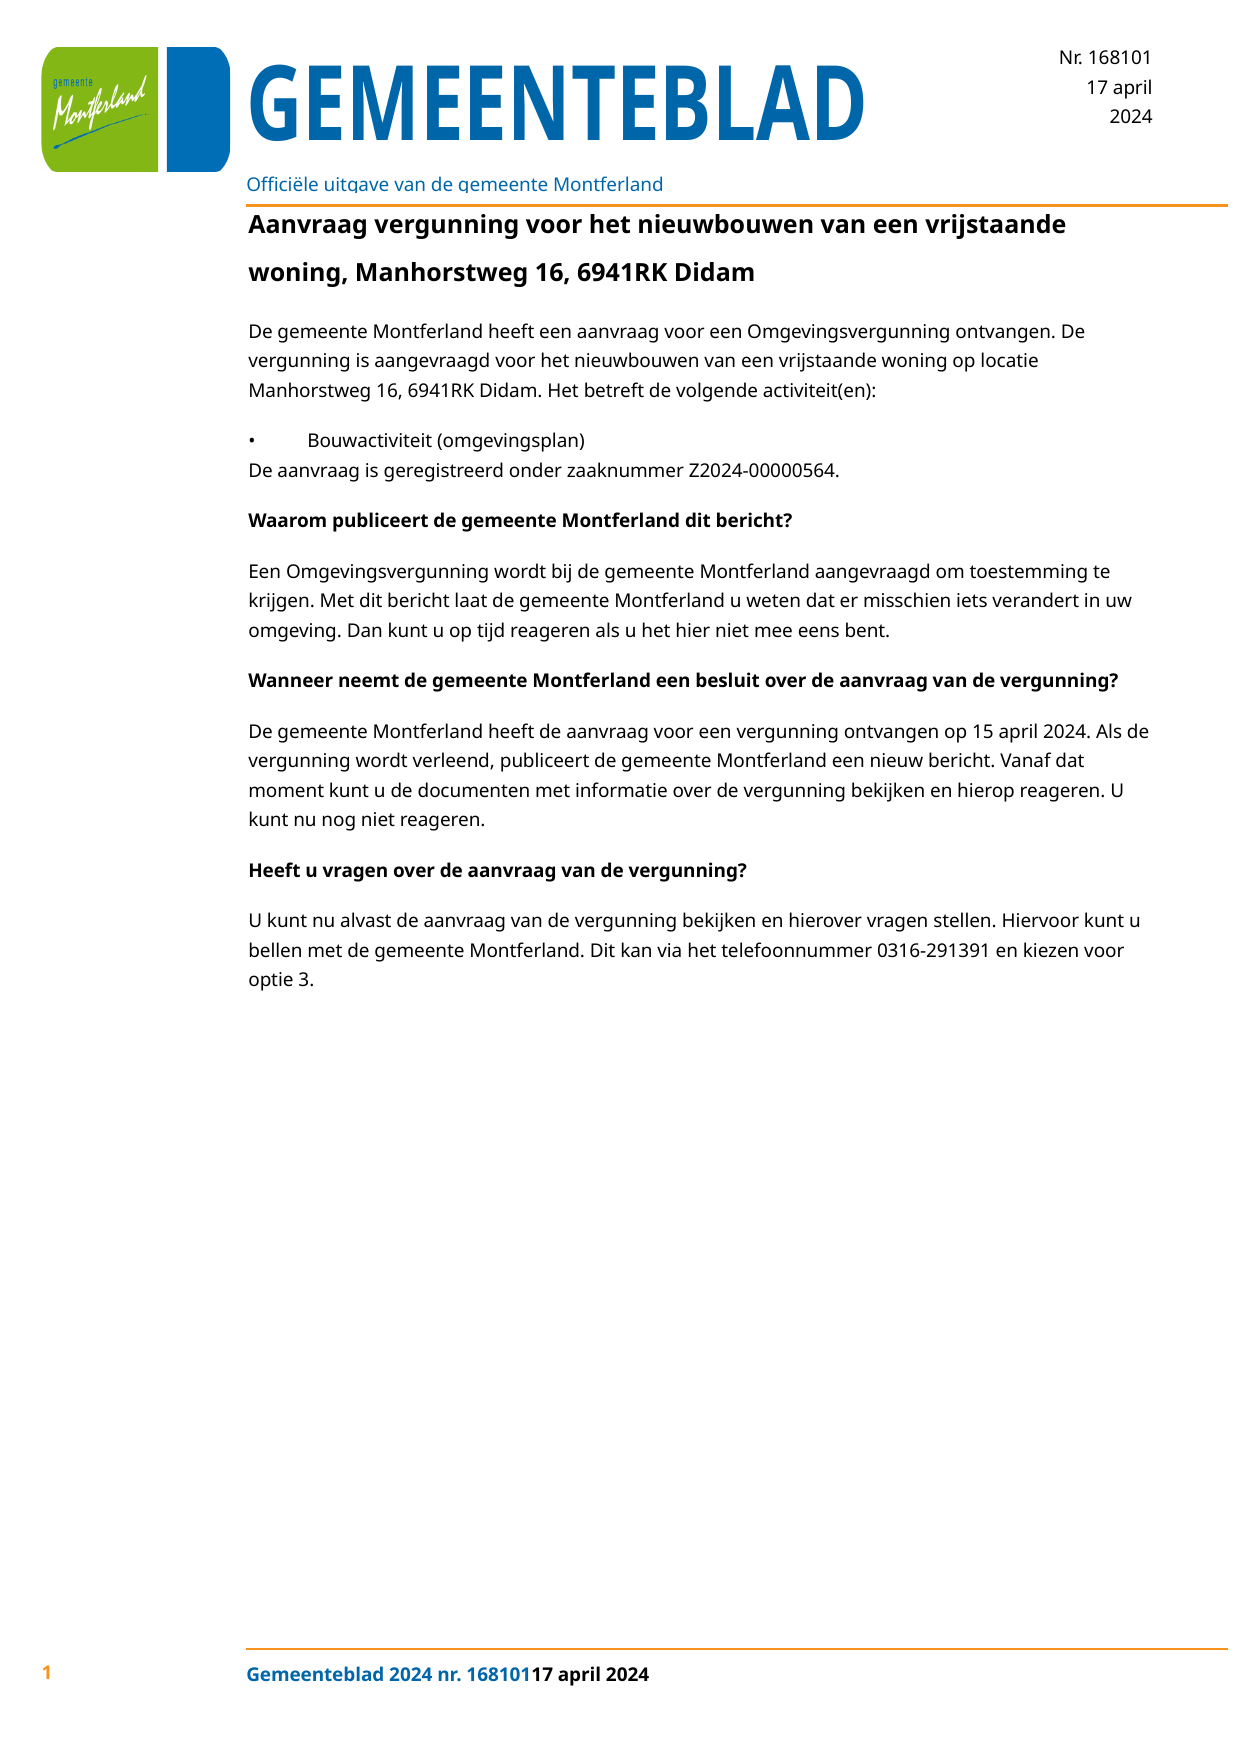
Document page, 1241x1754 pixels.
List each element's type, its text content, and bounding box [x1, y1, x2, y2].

text De gemeente Montferland heeft de aanvraag voor een vergunning ontvangen op 15 april 2024. Als de vergunning wordt verleend, publiceert de gemeente Montferland een nieuw bericht. Vanaf dat moment kunt u de documenten met informatie over de vergunning bekijken en hierop reageren. U kunt nu nog niet reageren. [248, 718, 1152, 832]
text Waarom publiceert de gemeente Montferland dit bericht? [248, 507, 1152, 533]
text U kunt nu alvast de aanvraag van de vergunning bekijken en hierover vragen stellen. Hiervoor kunt u bellen met de gemeente Montferland. Dit kan via het telefoonnummer 0316-291391 en kiezen voor optie 3. [248, 907, 1152, 992]
text Wanneer neemt de gemeente Montferland een besluit over de aanvraag van de vergunning? [248, 667, 1152, 693]
picture [41, 47, 231, 172]
text De aanvraag is geregistreerd onder zaaknummer Z2024-00000564. [248, 457, 1152, 483]
text Een Omgevingsvergunning wordt bij de gemeente Montferland aangevraagd om toestemming te krijgen. Met dit bericht laat de gemeente Montferland u weten dat er misschien iets verandert in uw omgeving. Dan kunt u op tijd reageren als u het hier niet mee eens bent. [248, 558, 1152, 643]
text Aanvraag vergunning voor het nieuwbouwen van een vrijstaande woning, Manhorstweg 16, 6941RK Didam [248, 207, 1152, 288]
text De gemeente Montferland heeft een aanvraag voor een Omgevingsvergunning ontvangen. De vergunning is aangevraagd voor het nieuwbouwen van een vrijstaande woning op locatie Manhorstweg 16, 6941RK Didam. Het betreft de volgende activiteit(en): [248, 318, 1152, 403]
text Heeft u vragen over de aanvraag van de vergunning? [248, 857, 1152, 883]
list Bouwactiviteit (omgevingsplan) [248, 427, 1152, 453]
